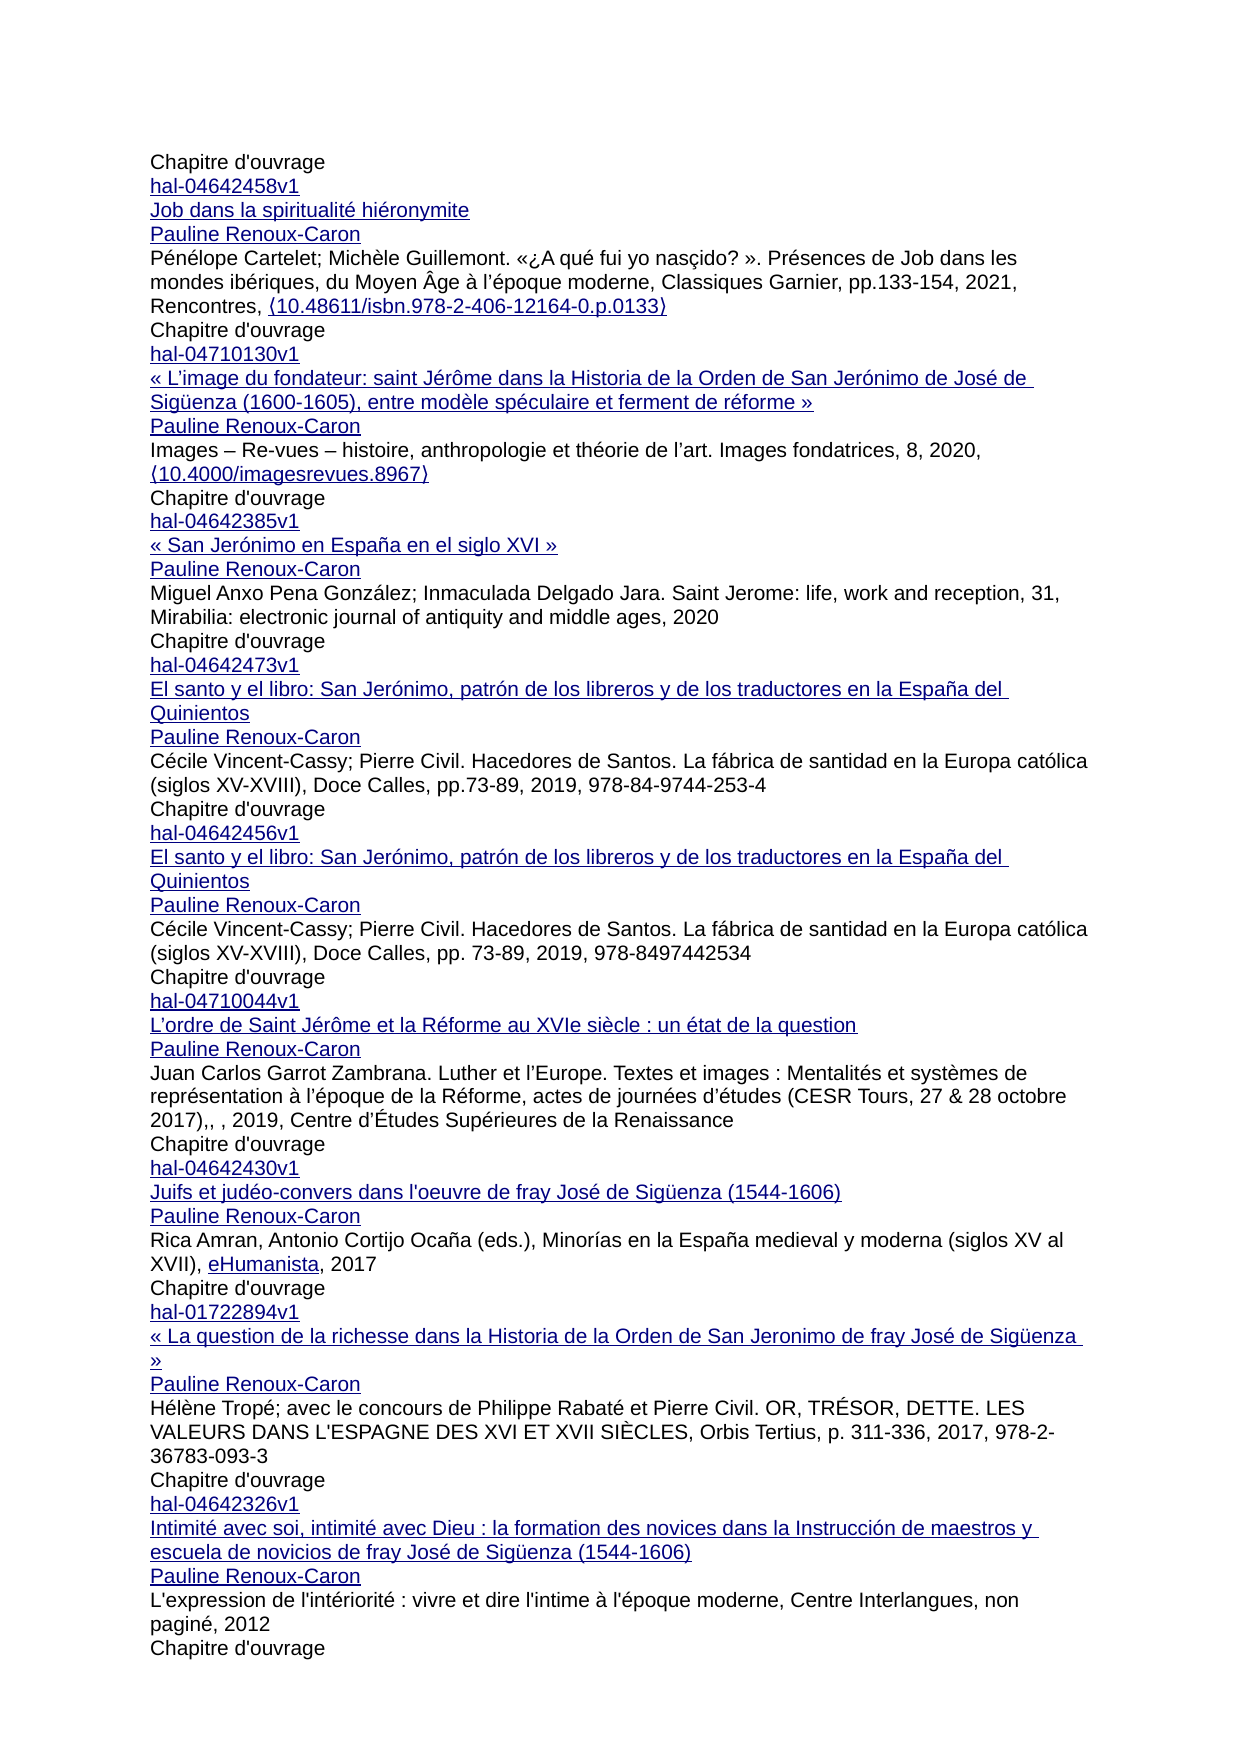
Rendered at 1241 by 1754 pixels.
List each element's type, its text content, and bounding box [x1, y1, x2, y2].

table_cell Intimité avec soi, intimité avec Dieu : la formation des novices dans la Instrucción de maestros y escuela de novicios de fray José de Sigüenza (1544-1606) Pauline Renoux-Caron L'expression de l'intériorité : vivre et dire l'intime à l'époque moderne, Centre Interlangues, non paginé, 2012 Chapitre d'ouvrage [150, 1516, 1090, 1659]
table_cell Chapitre d'ouvrage hal-04642458v1 [150, 150, 1090, 198]
table_cell Juifs et judéo-convers dans l'oeuvre de fray José de Sigüenza (1544-1606) Pauline Renoux-Caron Rica Amran, Antonio Cortijo Ocaña (eds.), Minorías en la España medieval y moderna (siglos XV al XVII), eHumanista, 2017 Chapitre d'ouvrage hal-01722894v1 [150, 1180, 1090, 1324]
table_cell « San Jerónimo en España en el siglo XVI » Pauline Renoux-Caron Miguel Anxo Pena González; Inmaculada Delgado Jara. Saint Jerome: life, work and reception, 31, Mirabilia: electronic journal of antiquity and middle ages, 2020 Chapitre d'ouvrage hal-04642473v1 [150, 533, 1090, 677]
table_cell El santo y el libro: San Jerónimo, patrón de los libreros y de los traductores en la España del Quinientos Pauline Renoux-Caron Cécile Vincent-Cassy; Pierre Civil. Hacedores de Santos. La fábrica de santidad en la Europa católica (siglos XV-XVIII), Doce Calles, pp. 73-89, 2019, 978-8497442534 Chapitre d'ouvrage hal-04710044v1 [150, 845, 1090, 1012]
table_cell L’ordre de Saint Jérôme et la Réforme au XVIe siècle : un état de la question Pauline Renoux-Caron Juan Carlos Garrot Zambrana. Luther et l’Europe. Textes et images : Mentalités et systèmes de représentation à l’époque de la Réforme, actes de journées d’études (CESR Tours, 27 & 28 octobre 2017),, , 2019, Centre d’Études Supérieures de la Renaissance Chapitre d'ouvrage hal-04642430v1 [150, 1013, 1090, 1180]
table_cell El santo y el libro: San Jerónimo, patrón de los libreros y de los traductores en la España del Quinientos Pauline Renoux-Caron Cécile Vincent-Cassy; Pierre Civil. Hacedores de Santos. La fábrica de santidad en la Europa católica (siglos XV-XVIII), Doce Calles, pp.73-89, 2019, 978-84-9744-253-4 Chapitre d'ouvrage hal-04642456v1 [150, 677, 1090, 845]
table_cell « La question de la richesse dans la Historia de la Orden de San Jeronimo de fray José de Sigüenza » Pauline Renoux-Caron Hélène Tropé; avec le concours de Philippe Rabaté et Pierre Civil. OR, TRÉSOR, DETTE. LES VALEURS DANS L'ESPAGNE DES XVI ET XVII SIÈCLES, Orbis Tertius, p. 311-336, 2017, 978-2-36783-093-3 Chapitre d'ouvrage hal-04642326v1 [150, 1324, 1090, 1516]
table_cell « L’image du fondateur: saint Jérôme dans la Historia de la Orden de San Jerónimo de José de Sigüenza (1600-1605), entre modèle spéculaire et ferment de réforme » Pauline Renoux-Caron Images – Re-vues – histoire, anthropologie et théorie de l’art. Images fondatrices, 8, 2020, ⟨10.4000/imagesrevues.8967⟩ Chapitre d'ouvrage hal-04642385v1 [150, 366, 1090, 533]
table_cell Job dans la spiritualité hiéronymite Pauline Renoux-Caron Pénélope Cartelet; Michèle Guillemont. «¿A qué fui yo nasçido? ». Présences de Job dans les mondes ibériques, du Moyen Âge à l’époque moderne, Classiques Garnier, pp.133-154, 2021, Rencontres, ⟨10.48611/isbn.978-2-406-12164-0.p.0133⟩ Chapitre d'ouvrage hal-04710130v1 [150, 198, 1090, 366]
